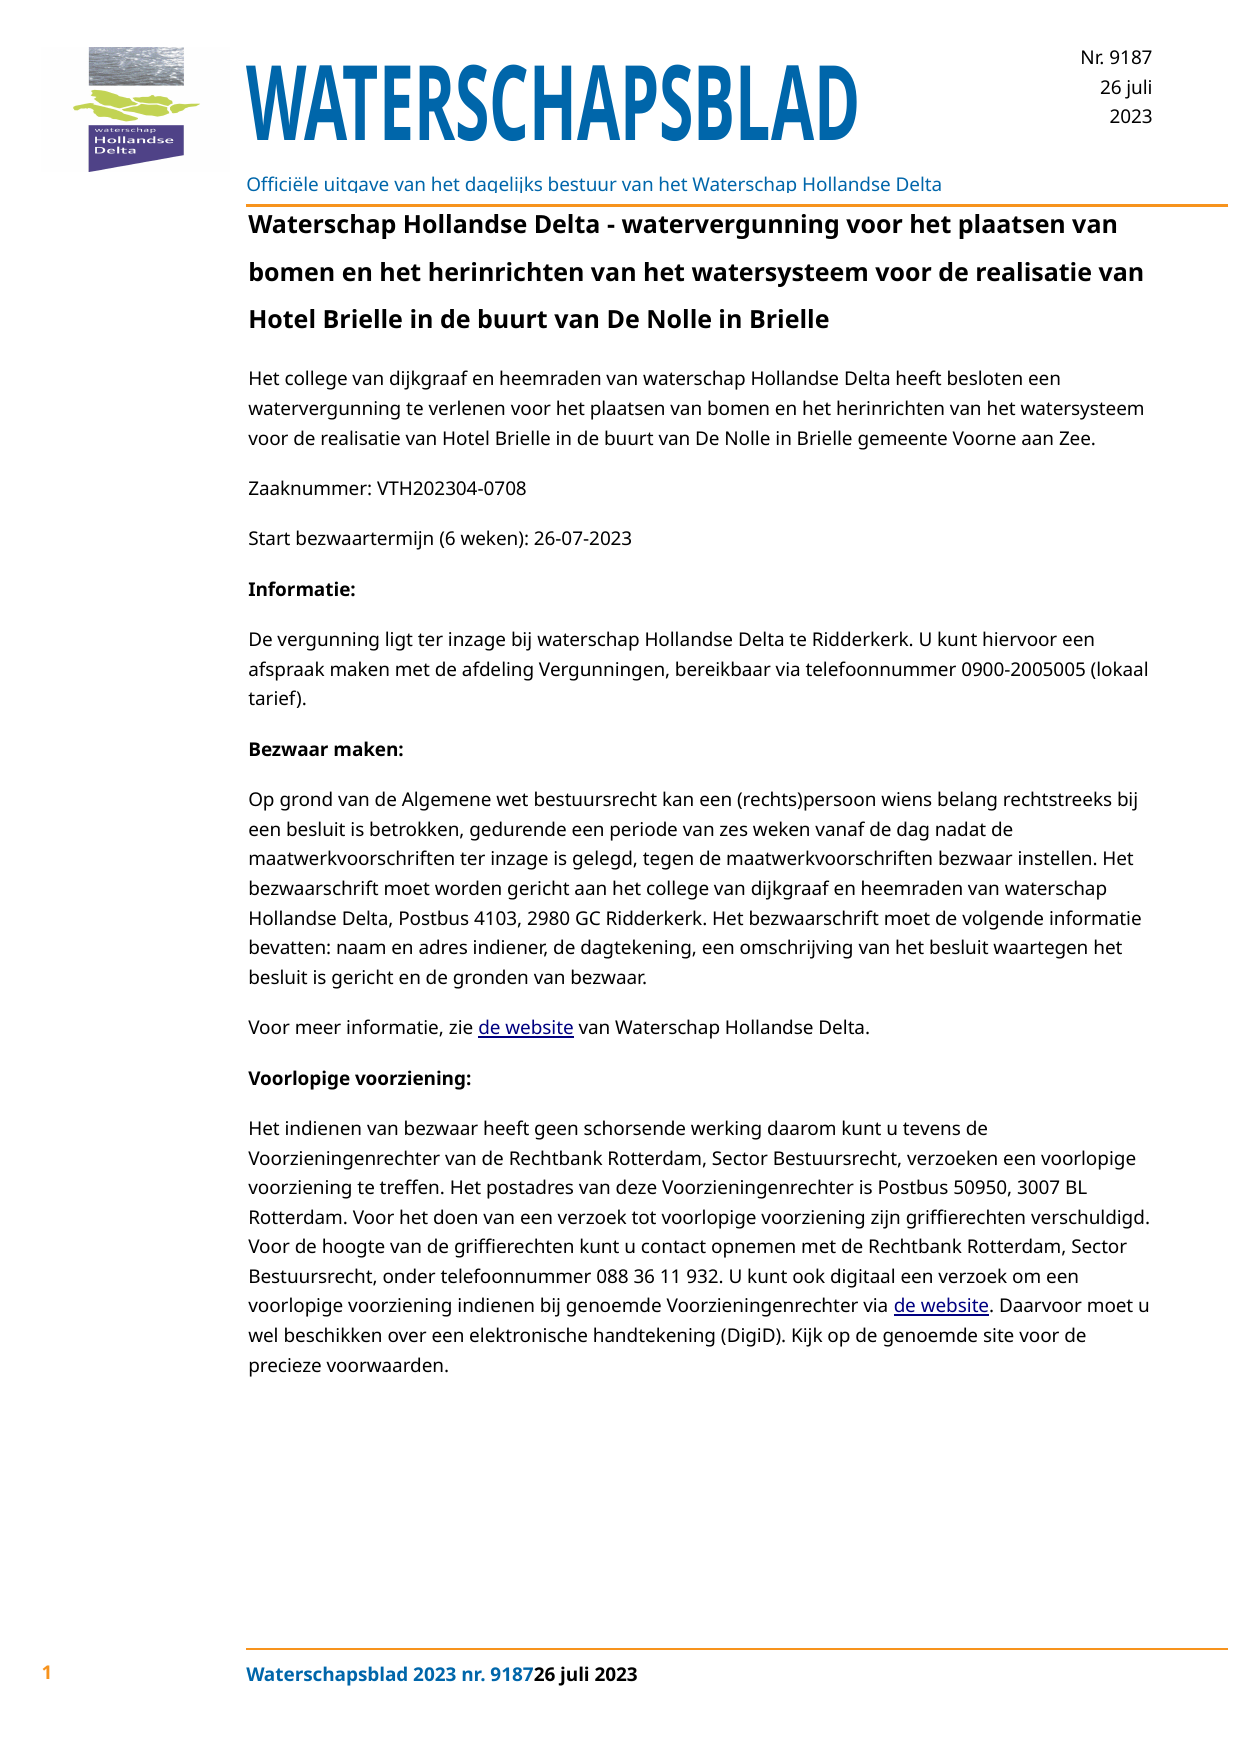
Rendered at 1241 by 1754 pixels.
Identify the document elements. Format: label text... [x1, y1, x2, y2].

text Bezwaar maken: [248, 736, 1152, 762]
text Op grond van de Algemene wet bestuursrecht kan een (rechts)persoon wiens belang rechtstreeks bij een besluit is betrokken, gedurende een periode van zes weken vanaf de dag nadat de maatwerkvoorschriften ter inzage is gelegd, tegen de maatwerkvoorschriften bezwaar instellen. Het bezwaarschrift moet worden gericht aan het college van dijkgraaf en heemraden van waterschap Hollandse Delta, Postbus 4103, 2980 GC Ridderkerk. Het bezwaarschrift moet de volgende informatie bevatten: naam en adres indiener, de dagtekening, een omschrijving van het besluit waartegen het besluit is gericht en de gronden van bezwaar. [248, 786, 1152, 989]
text Het indienen van bezwaar heeft geen schorsende werking daarom kunt u tevens de Voorzieningenrechter van de Rechtbank Rotterdam, Sector Bestuursrecht, verzoeken een voorlopige voorziening te treffen. Het postadres van deze Voorzieningenrechter is Postbus 50950, 3007 BL Rotterdam. Voor het doen van een verzoek tot voorlopige voorziening zijn griffierechten verschuldigd. Voor de hoogte van de griffierechten kunt u contact opnemen met de Rechtbank Rotterdam, Sector Bestuursrecht, onder telefoonnummer 088 36 11 932. U kunt ook digitaal een verzoek om een voorlopige voorziening indienen bij genoemde Voorzieningenrechter via de website. Daarvoor moet u wel beschikken over een elektronische handtekening (DigiD). Kijk op de genoemde site voor de precieze voorwaarden. [248, 1115, 1152, 1377]
text Informatie: [248, 576, 1152, 602]
text De vergunning ligt ter inzage bij waterschap Hollandse Delta te Ridderkerk. U kunt hiervoor een afspraak maken met de afdeling Vergunningen, bereikbaar via telefoonnummer 0900-2005005 (lokaal tarief). [248, 626, 1152, 711]
text Zaaknummer: VTH202304-0708 [248, 475, 1152, 501]
text Het college van dijkgraaf en heemraden van waterschap Hollandse Delta heeft besloten een watervergunning te verlenen voor het plaatsen van bomen en het herinrichten van het watersysteem voor de realisatie van Hotel Brielle in de buurt van De Nolle in Brielle gemeente Voorne aan Zee. [248, 366, 1152, 450]
text Voorlopige voorziening: [248, 1065, 1152, 1090]
picture [41, 47, 231, 172]
text Waterschap Hollandse Delta - watervergunning voor het plaatsen van bomen en het herinrichten van het watersysteem voor de realisatie van Hotel Brielle in de buurt van De Nolle in Brielle [248, 207, 1152, 336]
text Voor meer informatie, zie de website van Waterschap Hollandse Delta. [248, 1014, 1152, 1040]
text Start bezwaartermijn (6 weken): 26-07-2023 [248, 526, 1152, 551]
